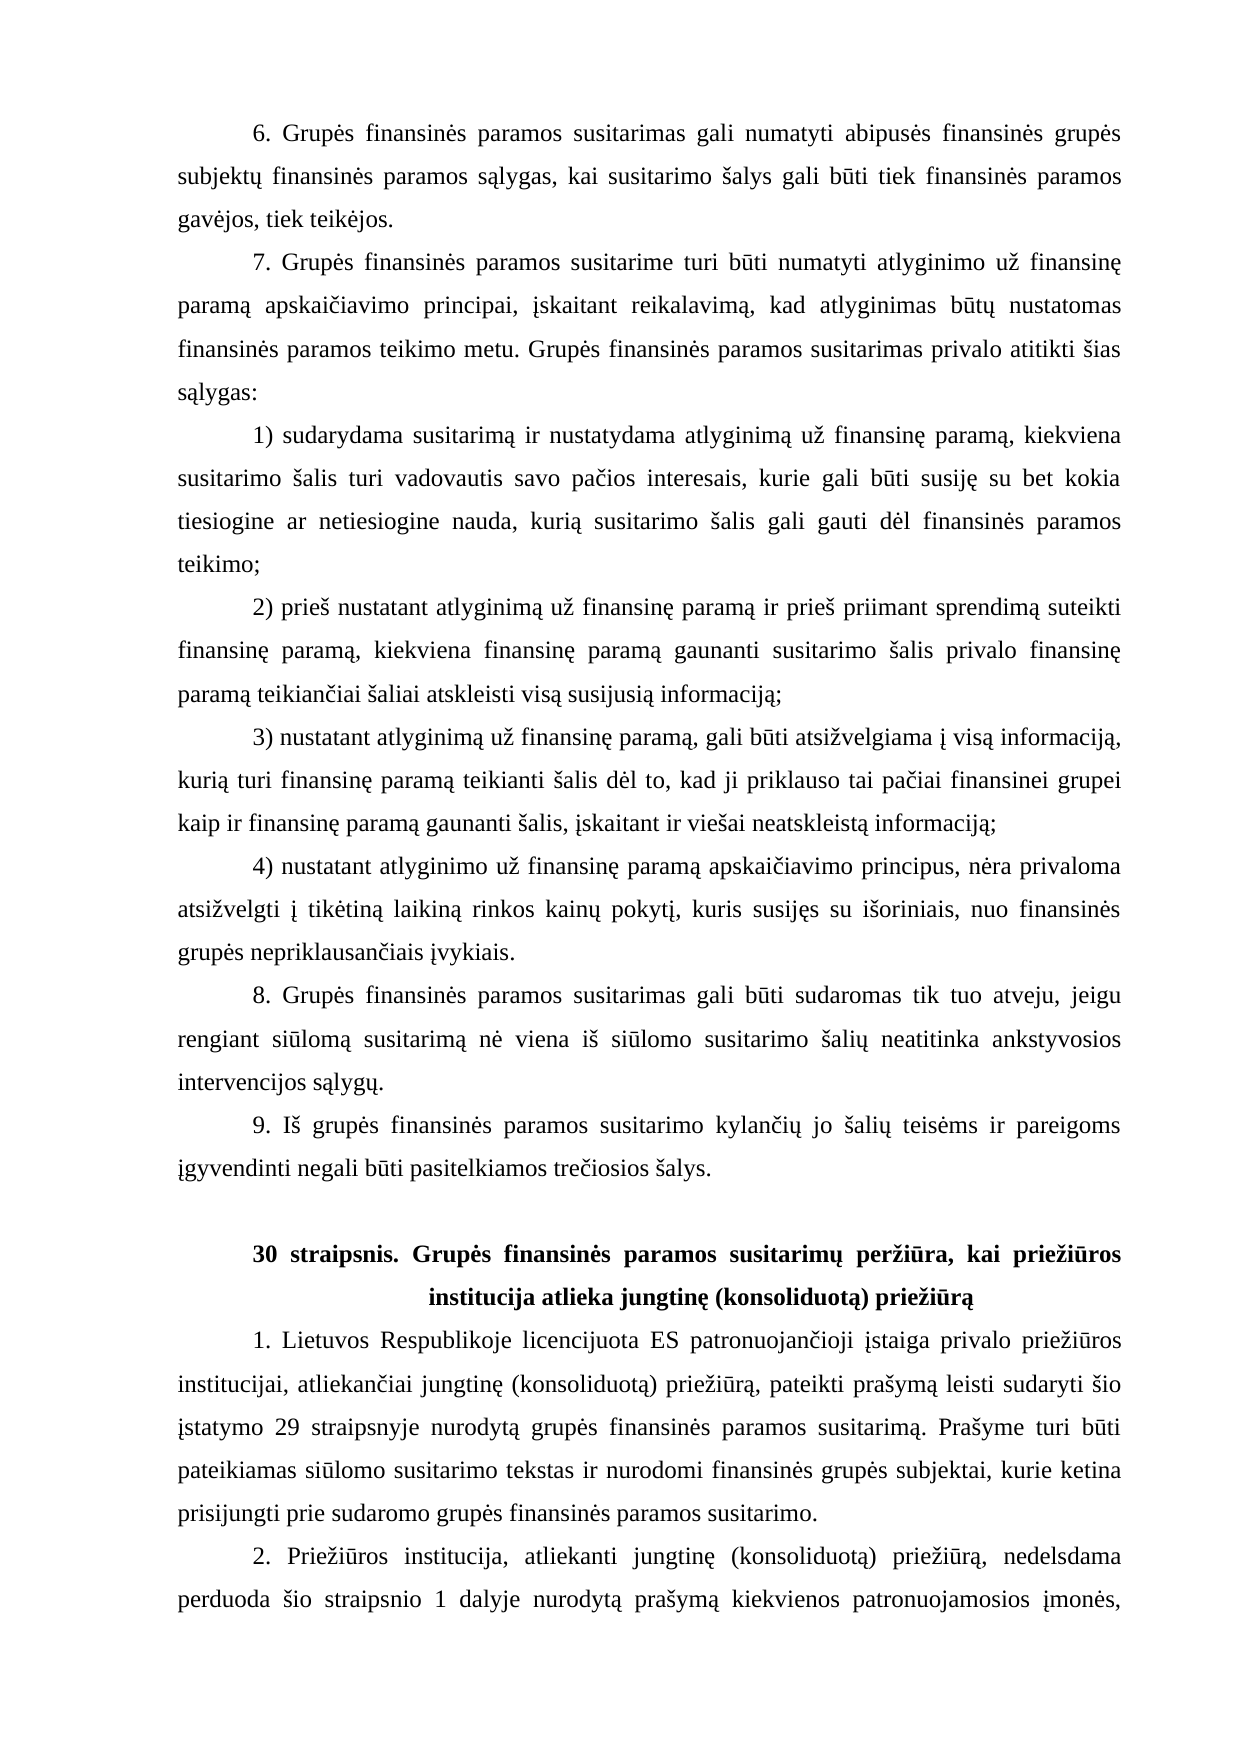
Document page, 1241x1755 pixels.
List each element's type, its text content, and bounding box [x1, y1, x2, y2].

text 7. Grupės finansinės paramos susitarime turi būti numatyti atlyginimo už finansinę paramą apskaičiavimo principai, įskaitant reikalavimą, kad atlyginimas būtų nustatomas finansinės paramos teikimo metu. Grupės finansinės paramos susitarimas privalo atitikti šias sąlygas: [177, 247, 1122, 406]
text 3) nustatant atlyginimą už finansinę paramą, gali būti atsižvelgiama į visą informaciją, kurią turi finansinę paramą teikianti šalis dėl to, kad ji priklauso tai pačiai finansinei grupei kaip ir finansinę paramą gaunanti šalis, įskaitant ir viešai neatskleistą informaciją; [177, 722, 1122, 837]
text 4) nustatant atlyginimo už finansinę paramą apskaičiavimo principus, nėra privaloma atsižvelgti į tikėtiną laikiną rinkos kainų pokytį, kuris susijęs su išoriniais, nuo finansinės grupės nepriklausančiais įvykiais. [177, 851, 1122, 966]
text 2. Priežiūros institucija, atliekanti jungtinę (konsoliduotą) priežiūrą, nedelsdama perduoda šio straipsnio 1 dalyje nurodytą prašymą kiekvienos patronuojamosios įmonės, [177, 1541, 1122, 1613]
text 9. Iš grupės finansinės paramos susitarimo kylančių jo šalių teisėms ir pareigoms įgyvendinti negali būti pasitelkiamos trečiosios šalys. [177, 1110, 1122, 1182]
text 2) prieš nustatant atlyginimą už finansinę paramą ir prieš priimant sprendimą suteikti finansinę paramą, kiekviena finansinę paramą gaunanti susitarimo šalis privalo finansinę paramą teikiančiai šaliai atskleisti visą susijusią informaciją; [177, 592, 1122, 707]
text 1) sudarydama susitarimą ir nustatydama atlyginimą už finansinę paramą, kiekviena susitarimo šalis turi vadovautis savo pačios interesais, kurie gali būti susiję su bet kokia tiesiogine ar netiesiogine nauda, kurią susitarimo šalis gali gauti dėl finansinės paramos teikimo; [177, 420, 1122, 578]
text 8. Grupės finansinės paramos susitarimas gali būti sudaromas tik tuo atveju, jeigu rengiant siūlomą susitarimą nė viena iš siūlomo susitarimo šalių neatitinka ankstyvosios intervencijos sąlygų. [177, 981, 1122, 1096]
text 30 straipsnis. Grupės finansinės paramos susitarimų peržiūra, kai priežiūros institucija atlieka jungtinę (konsoliduotą) priežiūrą [252, 1239, 1122, 1311]
text 1. Lietuvos Respublikoje licencijuota ES patronuojančioji įstaiga privalo priežiūros institucijai, atliekančiai jungtinę (konsoliduotą) priežiūrą, pateikti prašymą leisti sudaryti šio įstatymo 29 straipsnyje nurodytą grupės finansinės paramos susitarimą. Prašyme turi būti pateikiamas siūlomo susitarimo tekstas ir nurodomi finansinės grupės subjektai, kurie ketina prisijungti prie sudaromo grupės finansinės paramos susitarimo. [177, 1326, 1122, 1527]
text 6. Grupės finansinės paramos susitarimas gali numatyti abipusės finansinės grupės subjektų finansinės paramos sąlygas, kai susitarimo šalys gali būti tiek finansinės paramos gavėjos, tiek teikėjos. [177, 118, 1122, 233]
